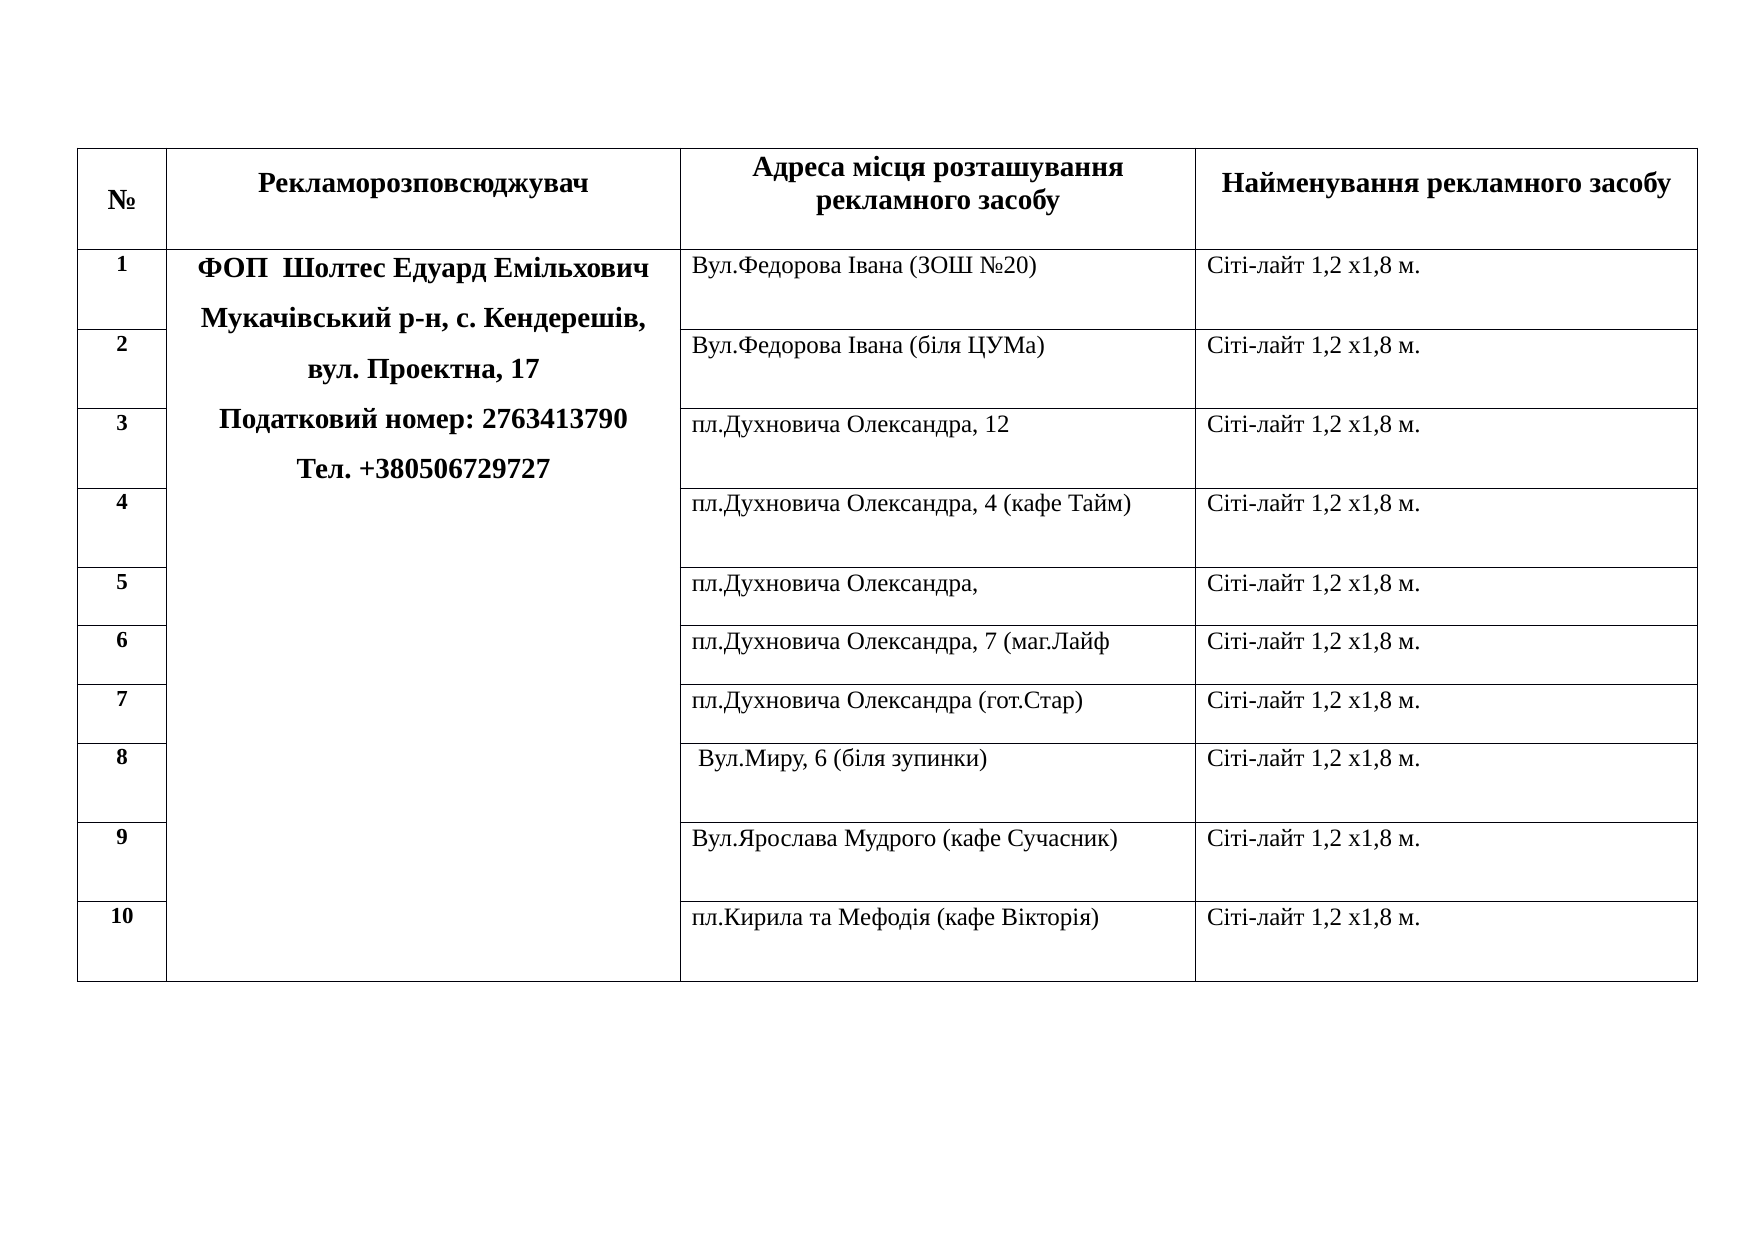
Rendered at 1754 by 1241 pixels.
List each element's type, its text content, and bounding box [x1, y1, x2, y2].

table_cell пл.Духновича Олександра, 7 (маг.Лайф [681, 626, 1195, 684]
table_header № [78, 149, 166, 249]
table_cell 8 [78, 744, 166, 822]
table_cell Вул.Миру, 6 (біля зупинки) [681, 744, 1195, 822]
table_cell 2 [78, 330, 166, 408]
table_cell пл.Духновича Олександра (гот.Стар) [681, 685, 1195, 742]
table_cell Вул.Федорова Івана (біля ЦУМа) [681, 330, 1195, 408]
table_cell 9 [78, 823, 166, 901]
table_header Рекламорозповсюджувач [167, 149, 680, 249]
table_cell 10 [78, 902, 166, 981]
table_cell 3 [78, 409, 166, 487]
table_cell 1 [78, 250, 166, 329]
table_cell Сіті-лайт 1,2 х1,8 м. [1196, 568, 1697, 625]
table_cell Сіті-лайт 1,2 х1,8 м. [1196, 626, 1697, 684]
table_cell Сіті-лайт 1,2 х1,8 м. [1196, 330, 1697, 408]
table_cell Сіті-лайт 1,2 х1,8 м. [1196, 744, 1697, 822]
table_header Найменування рекламного засобу [1196, 149, 1697, 249]
table_cell Вул.Федорова Івана (ЗОШ №20) [681, 250, 1195, 329]
table_cell Сіті-лайт 1,2 х1,8 м. [1196, 409, 1697, 487]
table_cell Сіті-лайт 1,2 х1,8 м. [1196, 685, 1697, 742]
table_cell Вул.Ярослава Мудрого (кафе Сучасник) [681, 823, 1195, 901]
table_cell пл.Духновича Олександра, 12 [681, 409, 1195, 487]
table_cell 6 [78, 626, 166, 684]
table_cell Сіті-лайт 1,2 х1,8 м. [1196, 902, 1697, 981]
table_cell 5 [78, 568, 166, 625]
table_cell пл.Кирила та Мефодія (кафе Вікторія) [681, 902, 1195, 981]
table_cell Сіті-лайт 1,2 х1,8 м. [1196, 823, 1697, 901]
table_cell пл.Духновича Олександра, 4 (кафе Тайм) [681, 489, 1195, 567]
table_cell пл.Духновича Олександра, [681, 568, 1195, 625]
table_header Адреса місця розташування рекламного засобу [681, 149, 1195, 249]
table_cell Сіті-лайт 1,2 х1,8 м. [1196, 489, 1697, 567]
table_cell 7 [78, 685, 166, 742]
table_cell ФОП Шолтес Едуард Емільхович Мукачівський р-н, с. Кендерешів, вул. Проектна, 17 Податковий номер: 2763413790 Тел. +380506729727 [167, 250, 680, 981]
table_cell Сіті-лайт 1,2 х1,8 м. [1196, 250, 1697, 329]
table_cell 4 [78, 489, 166, 567]
